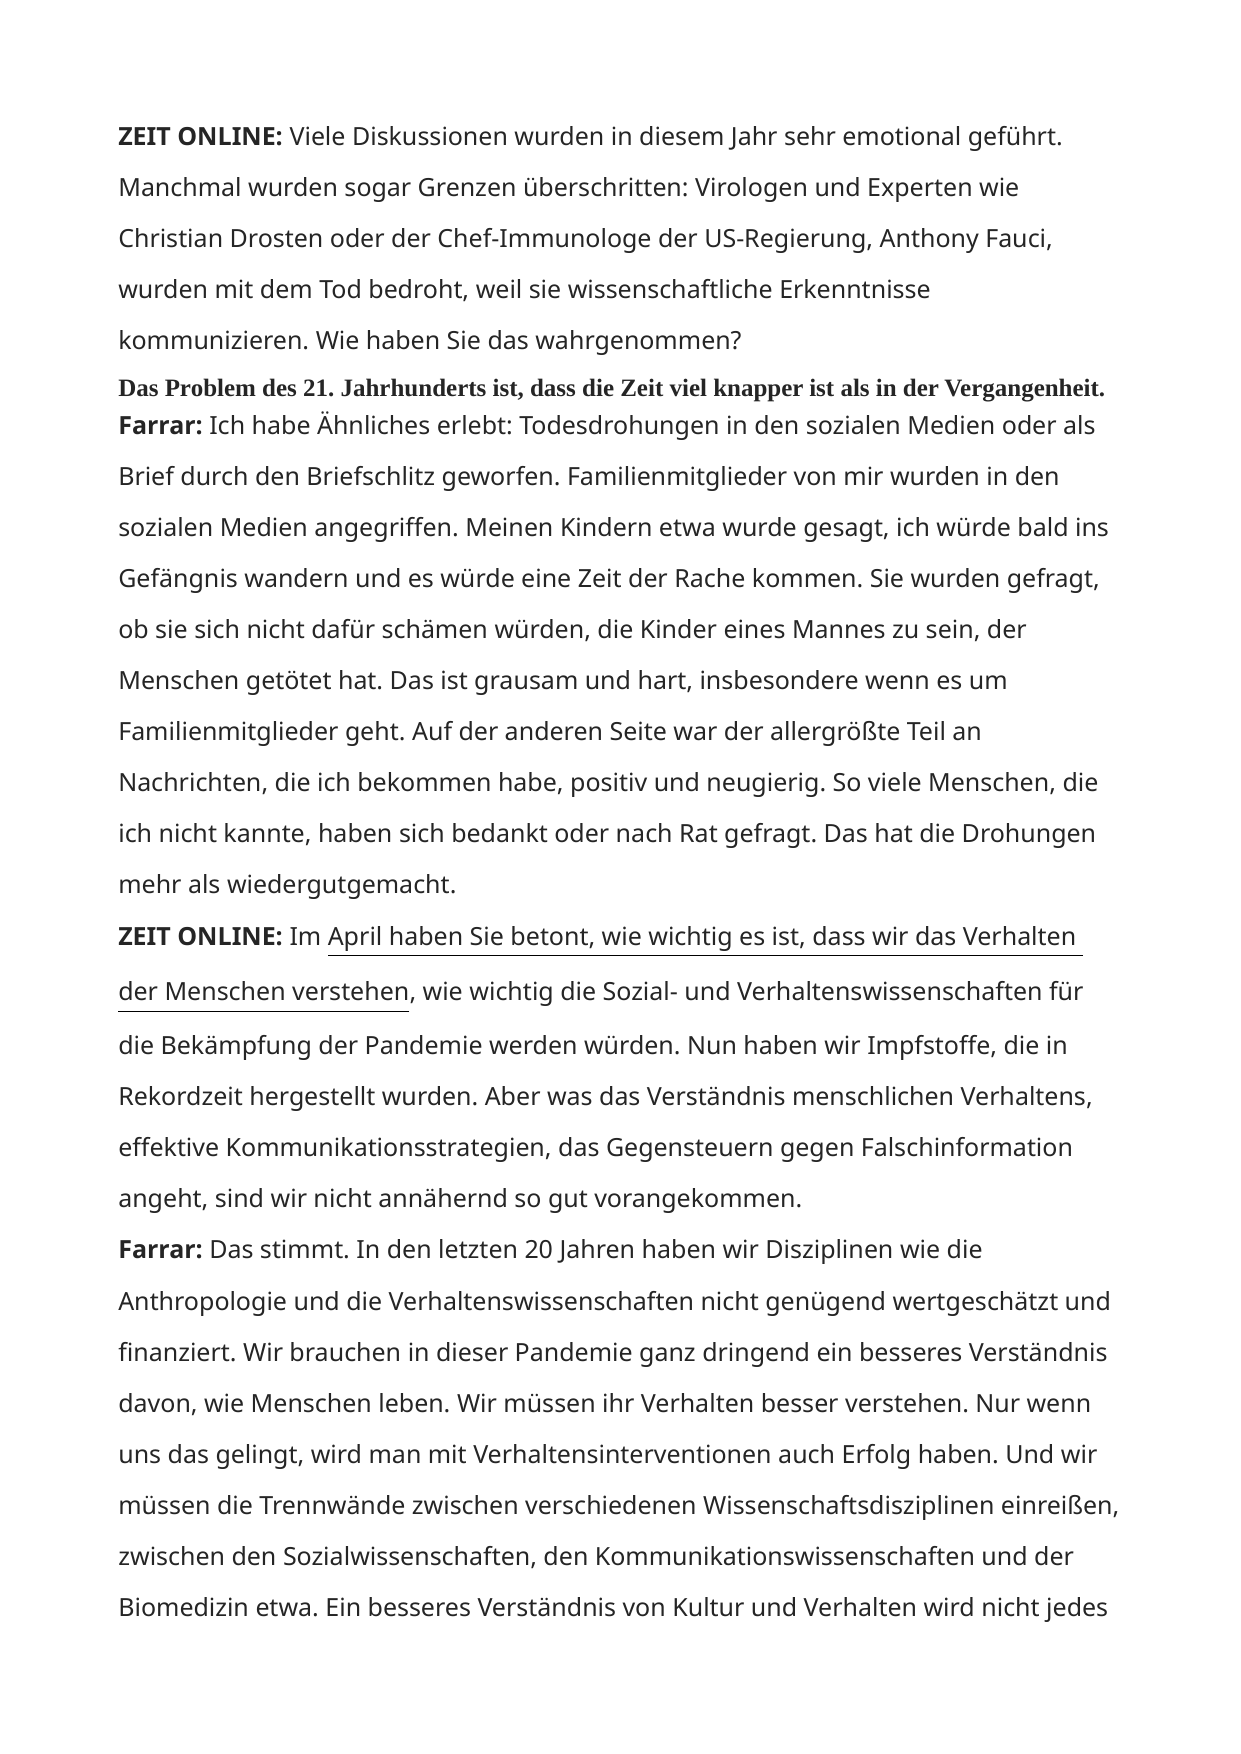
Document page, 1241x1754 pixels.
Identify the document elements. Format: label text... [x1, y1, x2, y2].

text Farrar: Das stimmt. In den letzten 20 Jahren haben wir Disziplinen wie die Anthropologie und die Verhaltenswissenschaften nicht genügend wertgeschätzt und finanziert. Wir brauchen in dieser Pandemie ganz dringend ein besseres Verständnis davon, wie Menschen leben. Wir müssen ihr Verhalten besser verstehen. Nur wenn uns das gelingt, wird man mit Verhaltensinterventionen auch Erfolg haben. Und wir müssen die Trennwände zwischen verschiedenen Wissenschaftsdisziplinen einreißen, zwischen den Sozialwissenschaften, den Kommunikationswissenschaften und der Biomedizin etwa. Ein besseres Verständnis von Kultur und Verhalten wird nicht jedes [118, 1232, 1122, 1623]
text ZEIT ONLINE: Viele Diskussionen wurden in diesem Jahr sehr emotional geführt. Manchmal wurden sogar Grenzen überschritten: Virologen und Experten wie Christian Drosten oder der Chef-Immunologe der US-Regierung, Anthony Fauci, wurden mit dem Tod bedroht, weil sie wissenschaftliche Erkenntnisse kommunizieren. Wie haben Sie das wahrgenommen? [118, 118, 1122, 356]
text Farrar: Ich habe Ähnliches erlebt: Todesdrohungen in den sozialen Medien oder als Brief durch den Briefschlitz geworfen. Familienmitglieder von mir wurden in den sozialen Medien angegriffen. Meinen Kindern etwa wurde gesagt, ich würde bald ins Gefängnis wandern und es würde eine Zeit der Rache kommen. Sie wurden gefragt, ob sie sich nicht dafür schämen würden, die Kinder eines Mannes zu sein, der Menschen getötet hat. Das ist grausam und hart, insbesondere wenn es um Familienmitglieder geht. Auf der anderen Seite war der allergrößte Teil an Nachrichten, die ich bekommen habe, positiv und neugierig. So viele Menschen, die ich nicht kannte, haben sich bedankt oder nach Rat gefragt. Das hat die Drohungen mehr als wiedergutgemacht. [118, 408, 1122, 901]
text Das Problem des 21. Jahrhunderts ist, dass die Zeit viel knapper ist als in der Vergangenheit. [118, 373, 1122, 402]
text ZEIT ONLINE: Im April haben Sie betont, wie wichtig es ist, dass wir das Verhalten der Menschen verstehen, wie wichtig die Sozial- und Verhaltenswissenschaften für die Bekämpfung der Pandemie werden würden. Nun haben wir Impfstoffe, die in Rekordzeit hergestellt wurden. Aber was das Verständnis menschlichen Verhaltens, effektive Kommunikationsstrategien, das Gegensteuern gegen Falschinformation angeht, sind wir nicht annähernd so gut vorangekommen. [118, 918, 1122, 1215]
